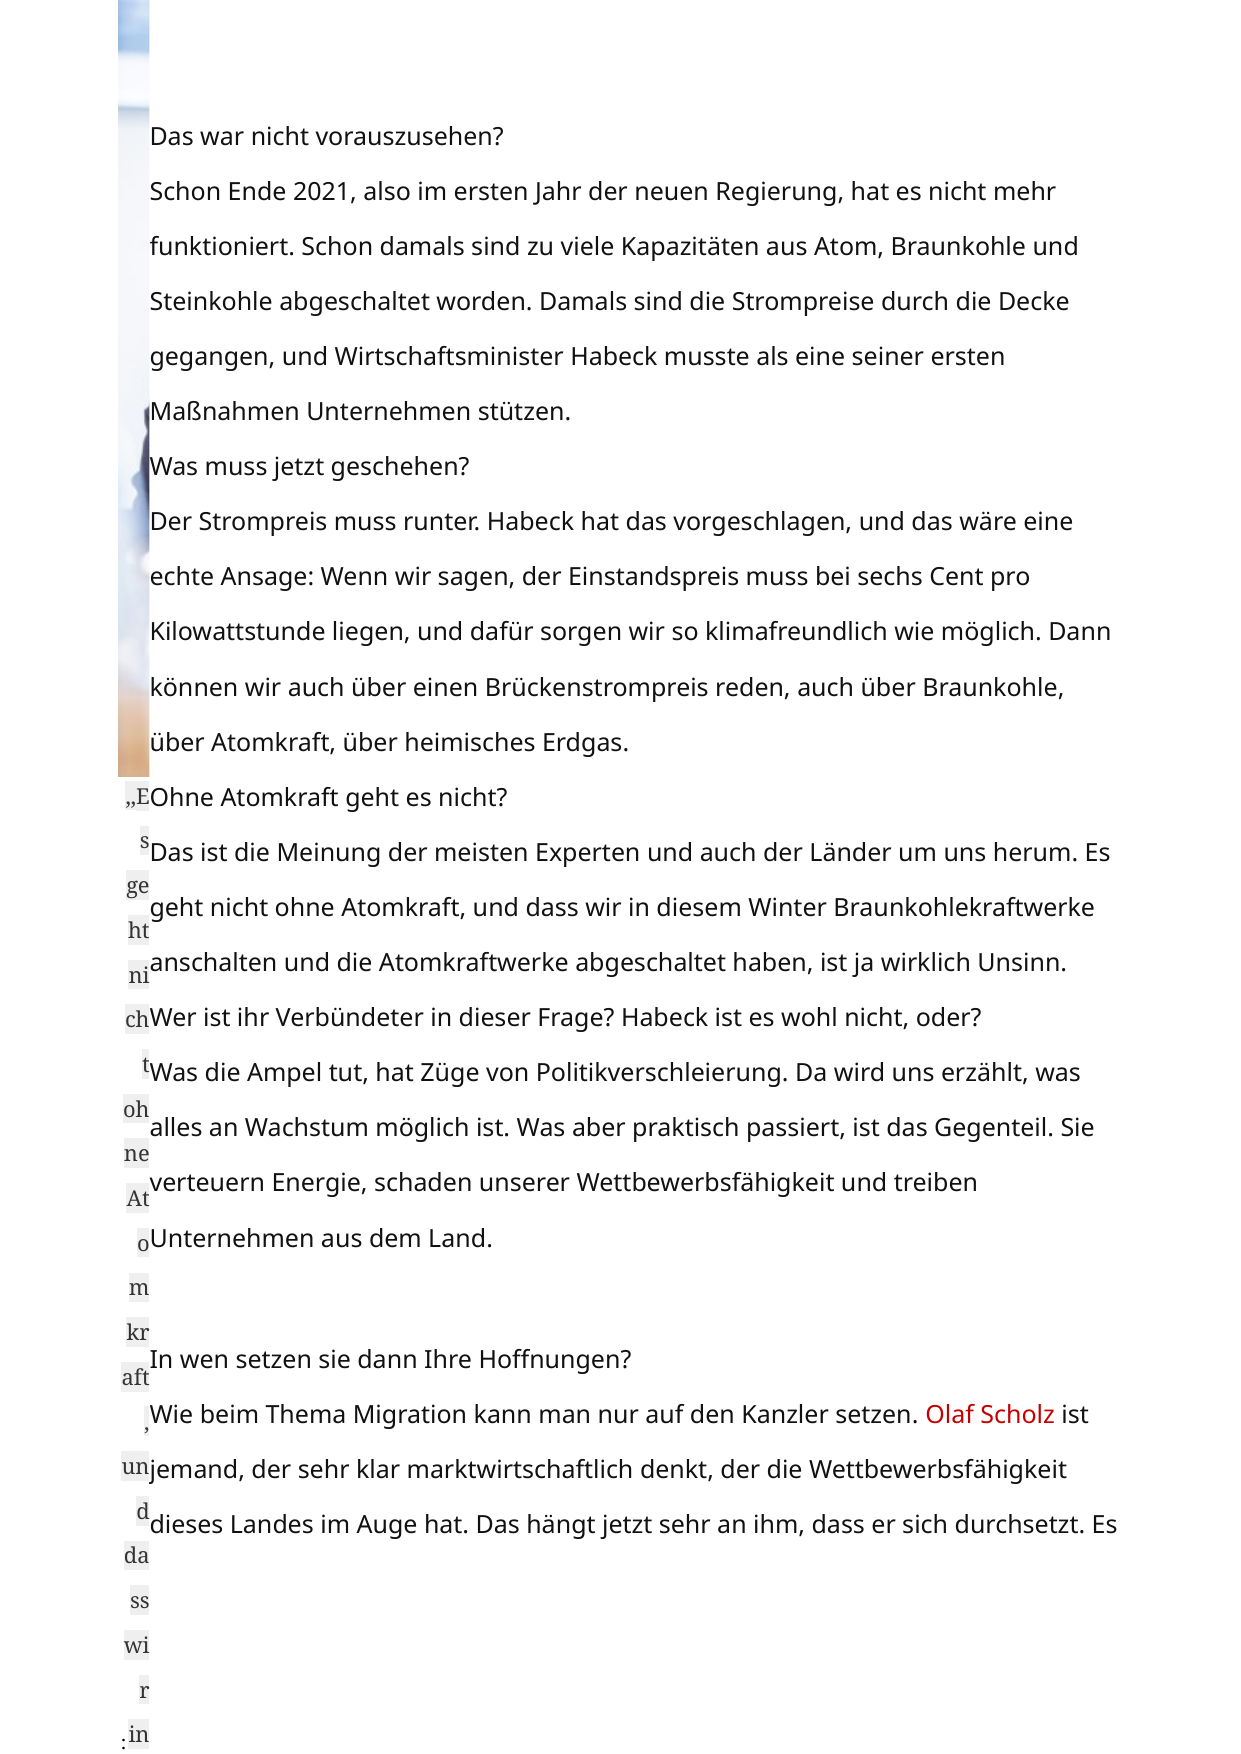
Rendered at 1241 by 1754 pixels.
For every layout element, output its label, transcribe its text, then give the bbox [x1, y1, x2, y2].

text Wer ist ihr Verbündeter in dieser Frage? Habeck ist es wohl nicht, oder? [149, 1000, 1122, 1034]
text Was muss jetzt geschehen? [150, 449, 1122, 483]
text Schon Ende 2021, also im ersten Jahr der neuen Regierung, hat es nicht mehr funktioniert. Schon damals sind zu viele Kapazitäten aus Atom, Braunkohle und Steinkohle abgeschaltet worden. Damals sind die Strompreise durch die Decke gegangen, und Wirtschaftsminister Habeck musste als eine seiner ersten Maßnahmen Unternehmen stützen. [150, 173, 1122, 428]
text „Es geht nicht ohne Atomkraft, und dass wir in diesem Winter Braunkohlekraftwerke anschalten und die Atomkraftwerke abgeschaltet haben, ist ja wirklich Unsinn.“ Bild: Lucas Bäuml [118, 781, 149, 1754]
text Was die Ampel tut, hat Züge von Politikverschleierung. Da wird uns erzählt, was alles an Wachstum möglich ist. Was aber praktisch passiert, ist das Gegenteil. Sie verteuern Energie, schaden unserer Wettbewerbsfähigkeit und treiben Unternehmen aus dem Land. [149, 1055, 1122, 1254]
text In wen setzen sie dann Ihre Hoffnungen? [149, 1341, 1122, 1375]
text Das ist die Meinung der meisten Experten und auch der Länder um uns herum. Es geht nicht ohne Atomkraft, und dass wir in diesem Winter Braunkohlekraftwerke anschalten und die Atomkraftwerke abgeschaltet haben, ist ja wirklich Unsinn. [149, 834, 1122, 979]
text Das war nicht vorauszusehen? [150, 118, 1122, 152]
text Wie beim Thema Migration kann man nur auf den Kanzler setzen. Olaf Scholz ist jemand, der sehr klar marktwirtschaftlich denkt, der die Wettbewerbsfähigkeit dieses Landes im Auge hat. Das hängt jetzt sehr an ihm, dass er sich durchsetzt. Es [149, 1396, 1122, 1541]
text Der Strompreis muss runter. Habeck hat das vorgeschlagen, und das wäre eine echte Ansage: Wenn wir sagen, der Einstandspreis muss bei sechs Cent pro Kilowattstunde liegen, und dafür sorgen wir so klimafreundlich wie möglich. Dann können wir auch über einen Brückenstrompreis reden, auch über Braunkohle, über Atomkraft, über heimisches Erdgas. [150, 504, 1122, 758]
text Ohne Atomkraft geht es nicht? [149, 779, 1122, 813]
picture [118, 0, 150, 777]
